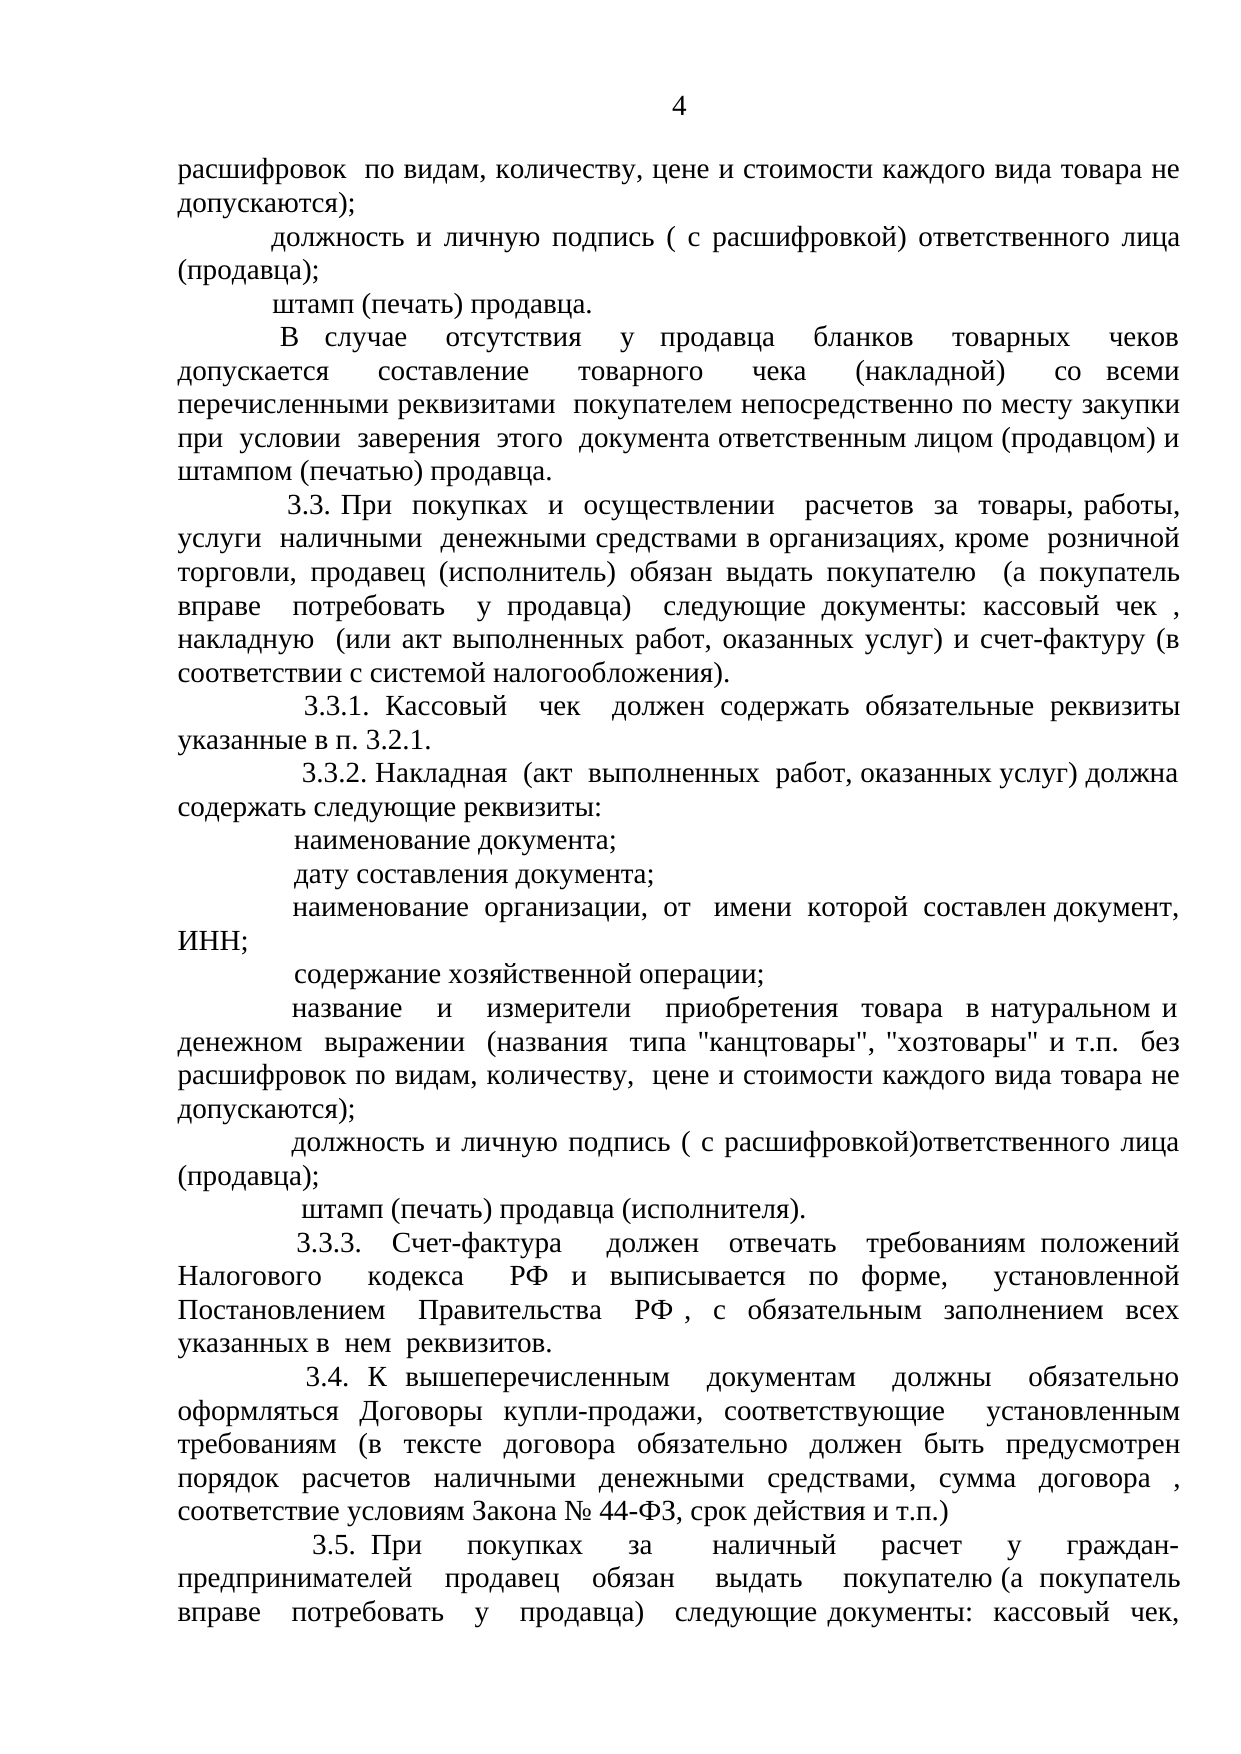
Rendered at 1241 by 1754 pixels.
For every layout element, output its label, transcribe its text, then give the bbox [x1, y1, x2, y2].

text 3.3. При покупках и осуществлении расчетов за товары, работы, услуги наличными денежными средствами в организациях, кроме розничной торговли, продавец (исполнитель) обязан выдать покупателю (а покупатель вправе потребовать у продавца) следующие документы: кассовый чек , накладную (или акт выполненных работ, оказанных услуг) и счет-фактуру (в соответствии с системой налогообложения). [177, 487, 1181, 688]
text 3.4. К вышеперечисленным документам должны обязательно оформляться Договоры купли-продажи, соответствующие установленным требованиям (в тексте договора обязательно должен быть предусмотрен порядок расчетов наличными денежными средствами, сумма договора , соответствие условиям Закона № 44-ФЗ, срок действия и т.п.) [177, 1359, 1181, 1527]
text наименование организации, от имени которой составлен документ, ИНН; [177, 889, 1181, 957]
text 3.3.1. Кассовый чек должен содержать обязательные реквизиты указанные в п. 3.2.1. [177, 688, 1181, 755]
text 3.5. При покупках за наличный расчет у граждан-предпринимателей продавец обязан выдать покупателю (а покупатель вправе потребовать у продавца) следующие документы: кассовый чек, [177, 1527, 1181, 1627]
text В случае отсутствия у продавца бланков товарных чеков допускается составление товарного чека (накладной) со всеми перечисленными реквизитами покупателем непосредственно по месту закупки при условии заверения этого документа ответственным лицом (продавцом) и штампом (печатью) продавца. [177, 319, 1181, 487]
text название и измерители приобретения товара в натуральном и денежном выражении (названия типа "канцтовары", "хозтовары" и т.п. без расшифровок по видам, количеству, цене и стоимости каждого вида товара не допускаются); [177, 990, 1181, 1124]
text содержание хозяйственной операции; [177, 957, 1181, 990]
text штамп (печать) продавца. [177, 286, 1181, 319]
text 3.3.3. Счет-фактура должен отвечать требованиям положений Налогового кодекса РФ и выписывается по форме, установленной Постановлением Правительства РФ , с обязательным заполнением всех указанных в нем реквизитов. [177, 1225, 1181, 1359]
text дату составления документа; [177, 856, 1181, 889]
text 3.3.2. Накладная (акт выполненных работ, оказанных услуг) должна содержать следующие реквизиты: [177, 755, 1181, 822]
text штамп (печать) продавца (исполнителя). [177, 1191, 1181, 1225]
text наименование документа; [177, 822, 1181, 856]
text должность и личную подпись ( с расшифровкой)ответственного лица (продавца); [177, 1124, 1181, 1191]
text должность и личную подпись ( с расшифровкой) ответственного лица (продавца); [177, 219, 1181, 286]
text расшифровок по видам, количеству, цене и стоимости каждого вида товара не допускаются); [177, 152, 1181, 219]
